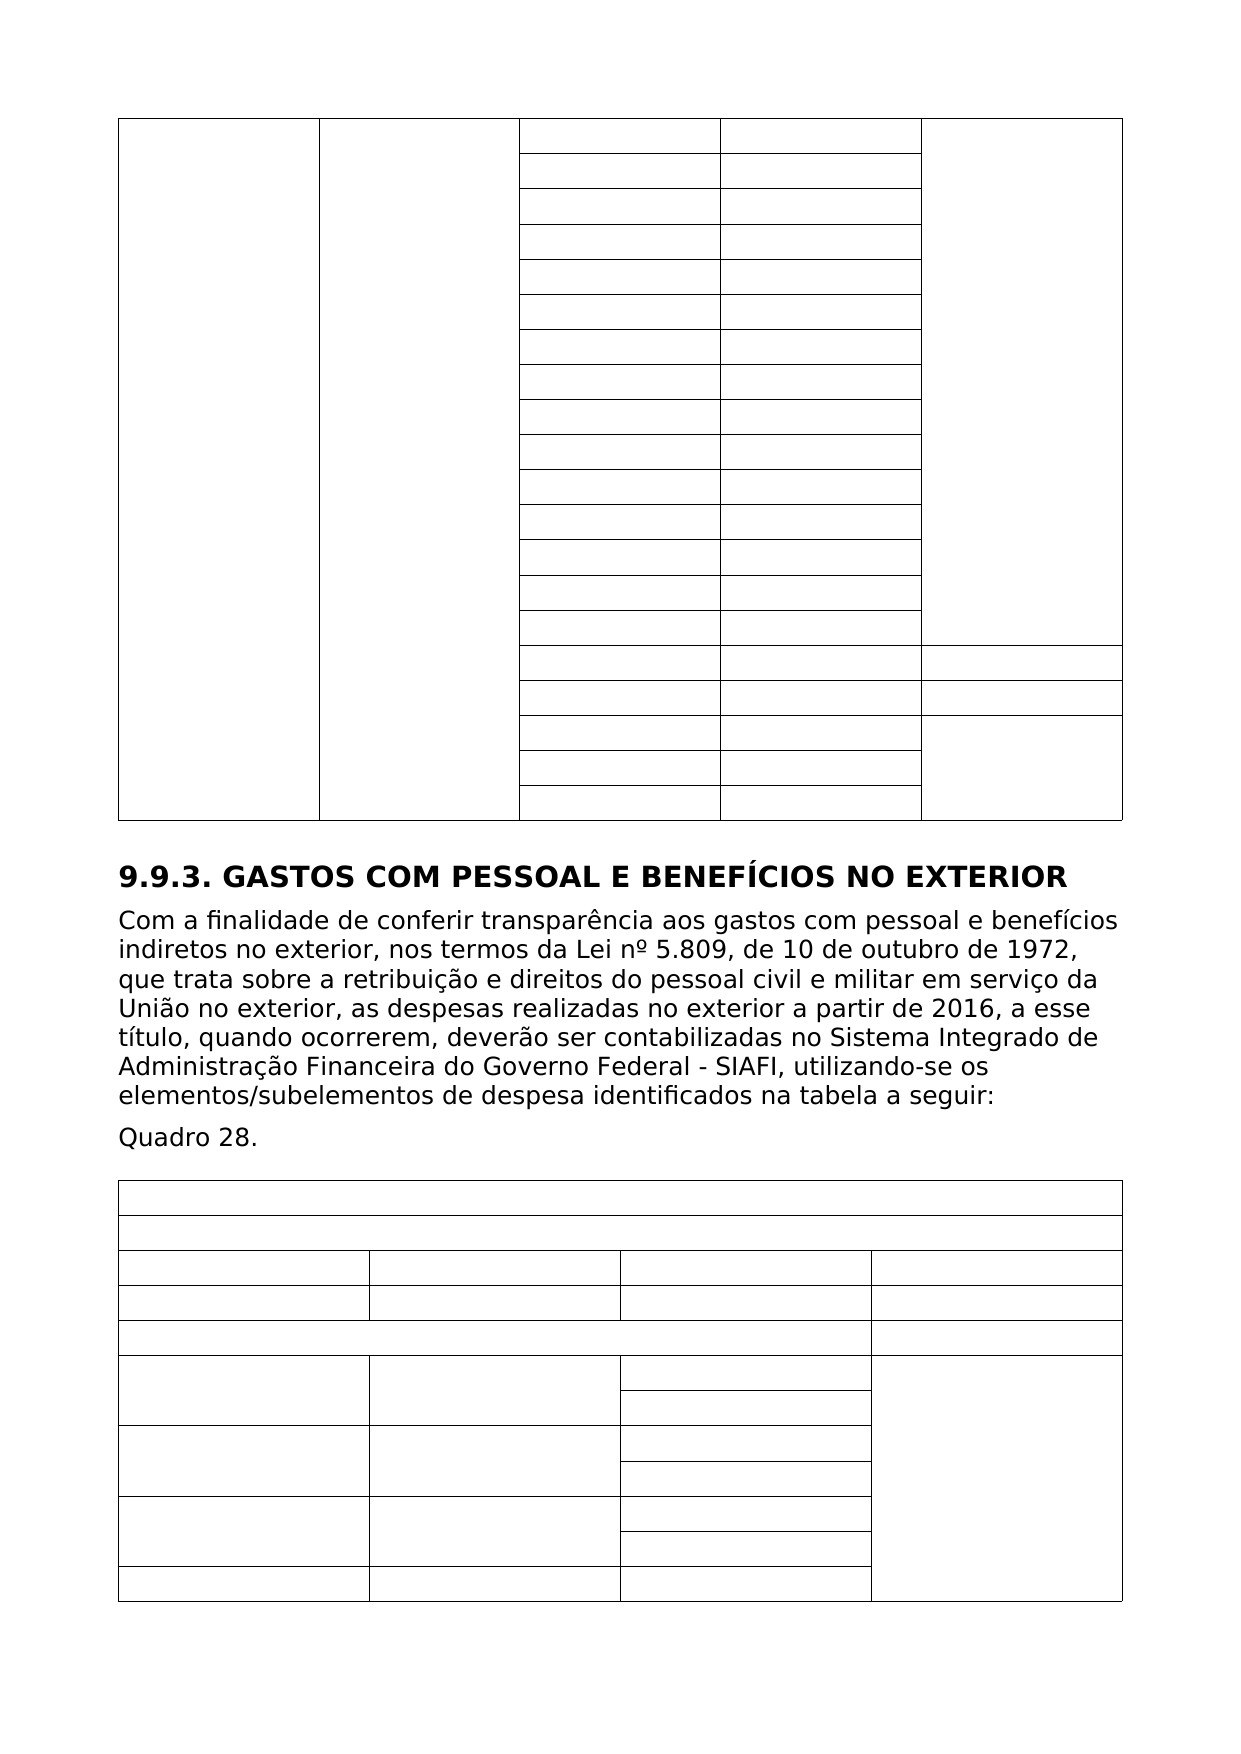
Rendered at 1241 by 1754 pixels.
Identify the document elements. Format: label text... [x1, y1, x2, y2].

table_cell [520, 505, 720, 539]
table_cell [621, 1532, 871, 1566]
table_cell [621, 1426, 871, 1461]
table_header [119, 1181, 1122, 1215]
table_cell [721, 225, 921, 258]
table_cell [370, 1251, 620, 1285]
table_cell [119, 119, 319, 820]
table_cell [119, 1321, 871, 1355]
table_cell [370, 1497, 620, 1566]
table_cell [520, 154, 720, 188]
table_cell [520, 470, 720, 504]
table_cell [520, 189, 720, 223]
table_cell [872, 1286, 1122, 1320]
table_cell [520, 681, 720, 715]
table_cell [370, 1426, 620, 1496]
table_cell [922, 716, 1122, 820]
table_cell [370, 1286, 620, 1320]
table_cell [621, 1567, 871, 1601]
table_cell [721, 786, 921, 820]
table_cell [721, 576, 921, 609]
text Com a finalidade de conferir transparência aos gastos com pessoal e benefícios indiretos no exterior, nos termos da Lei nº 5.809, de 10 de outubro de 1972, que trata sobre a retribuição e direitos do pessoal civil e militar em serviço da União no exterior, as despesas realizadas no exterior a partir de 2016, a esse título, quando ocorrerem, deverão ser contabilizadas no Sistema Integrado de Administração Financeira do Governo Federal - SIAFI, utilizando-se os elementos/subelementos de despesa identificados na tabela a seguir: [118, 907, 1122, 1111]
table_cell [520, 435, 720, 469]
text Quadro 28. [118, 1123, 1122, 1152]
table_cell [520, 576, 720, 609]
table_cell [520, 295, 720, 329]
table_cell [119, 1286, 369, 1320]
table_cell [721, 119, 921, 153]
table_cell [119, 1426, 369, 1496]
table_cell [520, 540, 720, 574]
table_cell [520, 365, 720, 399]
table_cell [520, 119, 720, 153]
table_cell [721, 365, 921, 399]
table_cell [320, 119, 519, 820]
table_cell [621, 1251, 871, 1285]
table_cell [721, 330, 921, 364]
table_cell [520, 751, 720, 785]
table_cell [621, 1286, 871, 1320]
table_cell [119, 1567, 369, 1601]
table_cell [520, 786, 720, 820]
table_cell [119, 1356, 369, 1425]
table_cell [922, 681, 1122, 715]
table_cell [721, 435, 921, 469]
table_cell [721, 189, 921, 223]
table_cell [721, 716, 921, 750]
table_cell [520, 330, 720, 364]
table_cell [721, 505, 921, 539]
table_cell [520, 400, 720, 434]
table_cell [520, 611, 720, 645]
table_cell [922, 646, 1122, 680]
table_cell [621, 1356, 871, 1390]
table_cell [520, 646, 720, 680]
table_cell [721, 400, 921, 434]
table_cell [621, 1497, 871, 1531]
table_cell [721, 260, 921, 294]
table_cell [872, 1321, 1122, 1355]
table_cell [721, 154, 921, 188]
table_cell [621, 1391, 871, 1425]
table_cell [119, 1497, 369, 1566]
table_cell [520, 716, 720, 750]
table_cell [119, 1216, 1122, 1250]
table_cell [119, 1251, 369, 1285]
table_cell [370, 1567, 620, 1601]
table_cell [721, 540, 921, 574]
table_cell [370, 1356, 620, 1425]
subtitle 9.9.3. GASTOS COM PESSOAL E BENEFÍCIOS NO EXTERIOR [118, 860, 1122, 894]
table_cell [721, 681, 921, 715]
table_cell [721, 295, 921, 329]
table_cell [721, 751, 921, 785]
table_cell [922, 119, 1122, 645]
table_cell [872, 1356, 1122, 1601]
table_cell [721, 470, 921, 504]
table_cell [872, 1251, 1122, 1285]
table_cell [520, 260, 720, 294]
table_cell [721, 611, 921, 645]
table_cell [721, 646, 921, 680]
table_cell [520, 225, 720, 258]
table_cell [621, 1462, 871, 1496]
